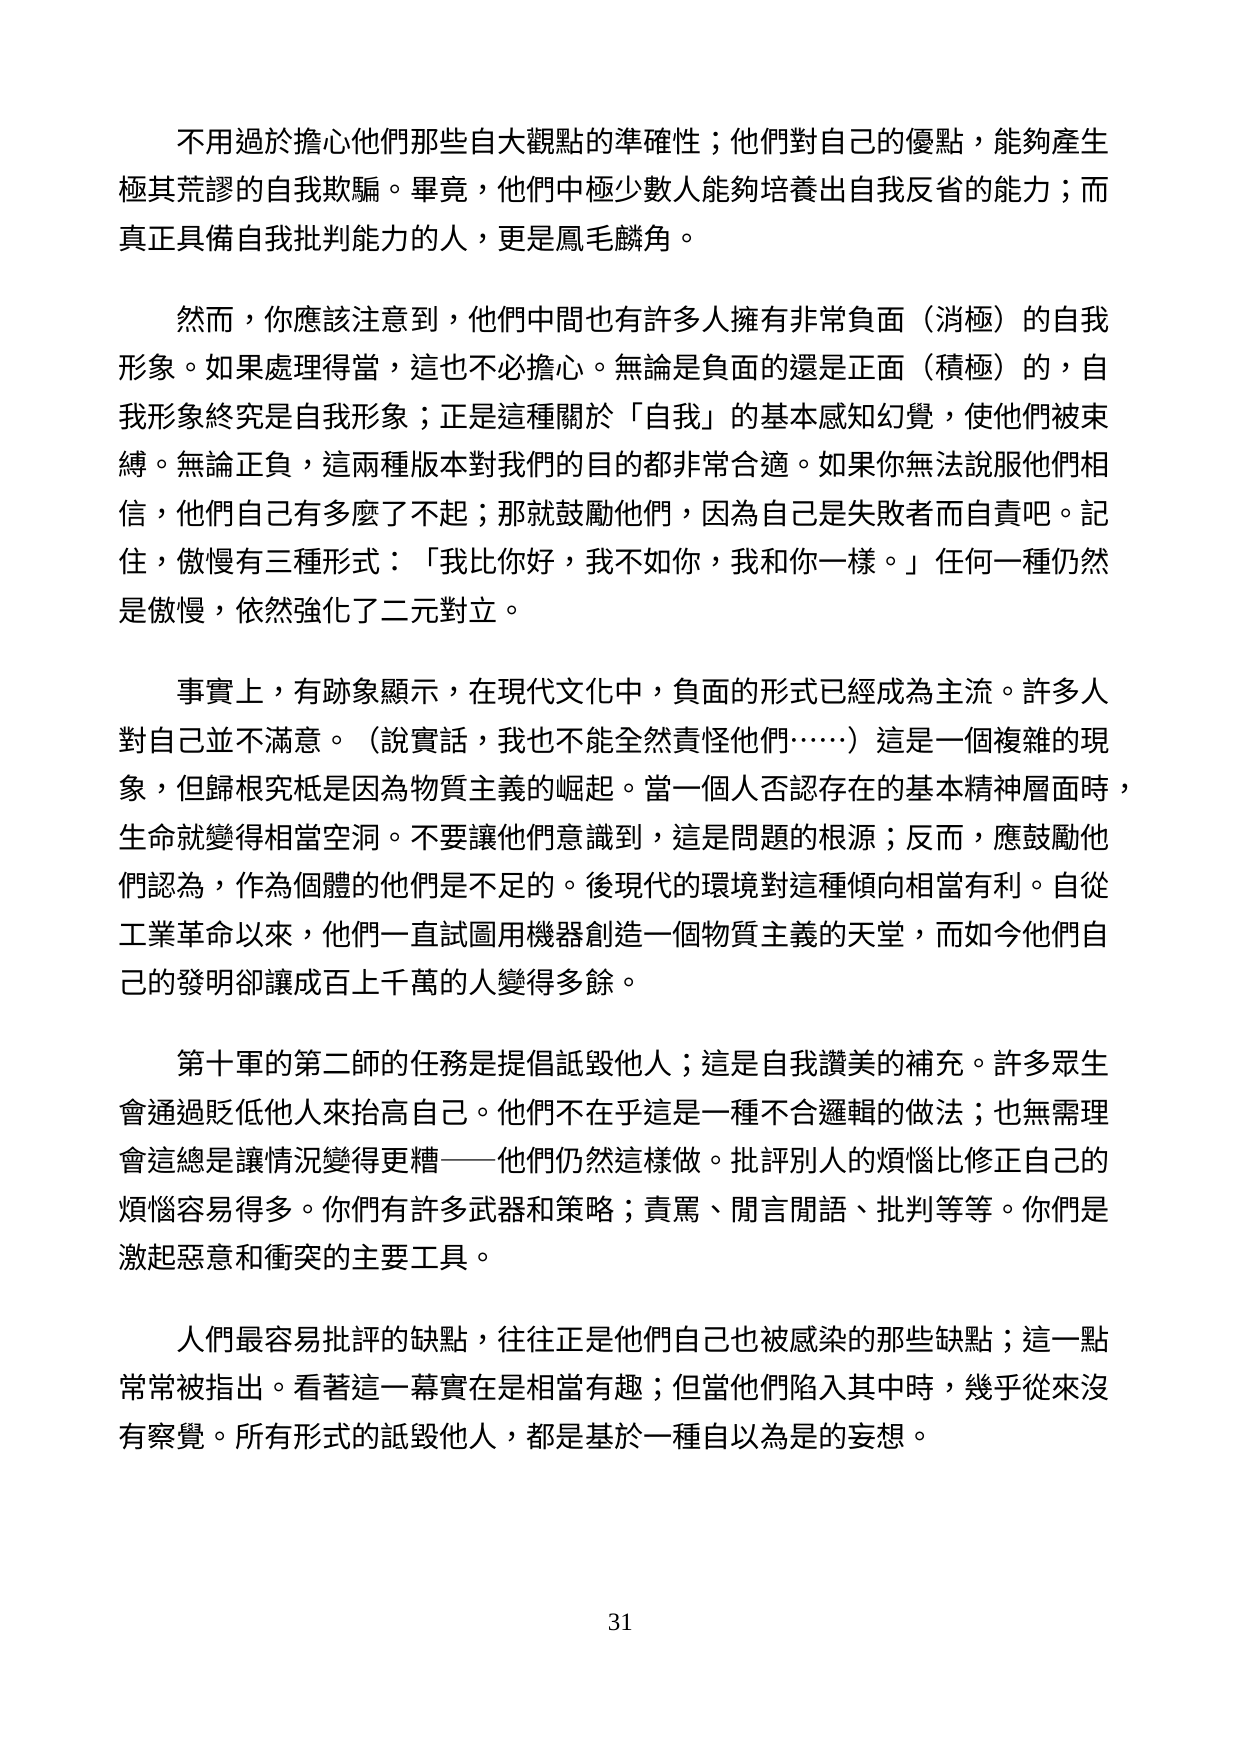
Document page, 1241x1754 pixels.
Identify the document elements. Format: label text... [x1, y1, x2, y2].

text 然而，你應該注意到，他們中間也有許多人擁有非常負面（消極）的自我形象。如果處理得當，這也不必擔心。無論是負面的還是正面（積極）的，自我形象終究是自我形象；正是這種關於「自我」的基本感知幻覺，使他們被束縛。無論正負，這兩種版本對我們的目的都非常合適。如果你無法說服他們相信，他們自己有多麼了不起；那就鼓勵他們，因為自己是失敗者而自責吧。記住，傲慢有三種形式：「我比你好，我不如你，我和你一樣。」任何一種仍然是傲慢，依然強化了二元對立。 [118, 296, 1122, 630]
text 人們最容易批評的缺點，往往正是他們自己也被感染的那些缺點；這一點常常被指出。看著這一幕實在是相當有趣；但當他們陷入其中時，幾乎從來沒有察覺。所有形式的詆毀他人，都是基於一種自以為是的妄想。 [118, 1316, 1122, 1455]
text 不用過於擔心他們那些自大觀點的準確性；他們對自己的優點，能夠產生極其荒謬的自我欺騙。畢竟，他們中極少數人能夠培養出自我反省的能力；而真正具備自我批判能力的人，更是鳳毛麟角。 [118, 118, 1122, 257]
text 第十軍的第二師的任務是提倡詆毀他人；這是自我讚美的補充。許多眾生會通過貶低他人來抬高自己。他們不在乎這是一種不合邏輯的做法；也無需理會這總是讓情況變得更糟——他們仍然這樣做。批評別人的煩惱比修正自己的煩惱容易得多。你們有許多武器和策略；責罵、閒言閒語、批判等等。你們是激起惡意和衝突的主要工具。 [118, 1041, 1122, 1277]
text 事實上，有跡象顯示，在現代文化中，負面的形式已經成為主流。許多人對自己並不滿意。（說實話，我也不能全然責怪他們……）這是一個複雜的現象，但歸根究柢是因為物質主義的崛起。當一個人否認存在的基本精神層面時，生命就變得相當空洞。不要讓他們意識到，這是問題的根源；反而，應鼓勵他們認為，作為個體的他們是不足的。後現代的環境對這種傾向相當有利。自從工業革命以來，他們一直試圖用機器創造一個物質主義的天堂，而如今他們自己的發明卻讓成百上千萬的人變得多餘。 [118, 668, 1122, 1002]
